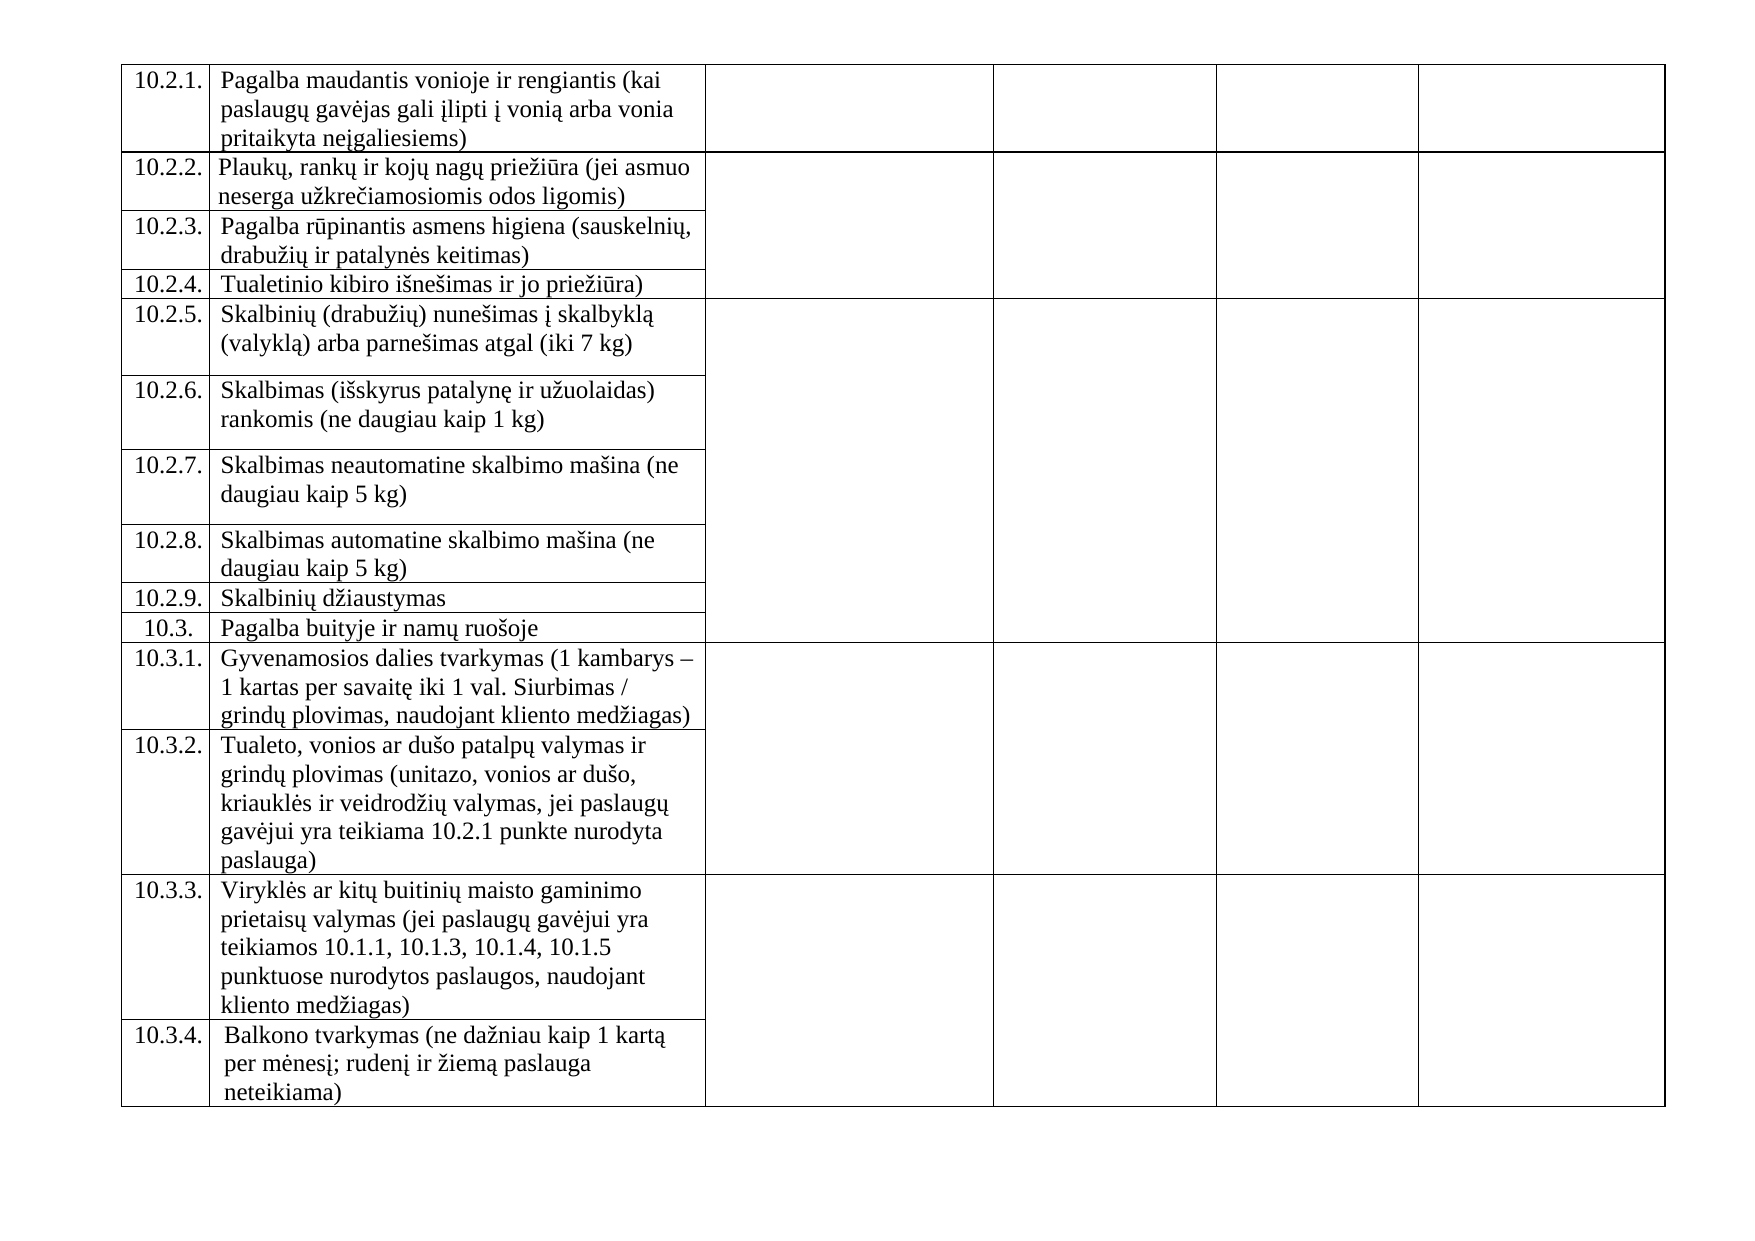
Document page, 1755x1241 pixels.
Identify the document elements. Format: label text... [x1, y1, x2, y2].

table_cell [706, 65, 993, 151]
table_cell [1419, 875, 1664, 1106]
table_cell Skalbimas neautomatine skalbimo mašina (ne daugiau kaip 5 kg) [210, 450, 705, 524]
table_cell 10.3.2. [122, 730, 209, 874]
table_cell Skalbinių (drabužių) nunešimas į skalbyklą (valyklą) arba parnešimas atgal (iki 7 kg) [210, 299, 705, 374]
table_cell Tualeto, vonios ar dušo patalpų valymas ir grindų plovimas (unitazo, vonios ar dušo, kriauklės ir veidrodžių valymas, jei paslaugų gavėjui yra teikiama 10.2.1 punkte nurodyta paslauga) [210, 730, 705, 874]
table_cell [1419, 299, 1664, 642]
table_cell [117, 729, 121, 874]
table_cell [117, 269, 121, 298]
table_cell [117, 151, 121, 210]
table_cell [1217, 643, 1418, 874]
table_cell Tualetinio kibiro išnešimas ir jo priežiūra) [210, 270, 705, 298]
table_cell [117, 612, 121, 642]
table_cell Gyvenamosios dalies tvarkymas (1 kambarys – 1 kartas per savaitę iki 1 val. Siurbimas / grindų plovimas, naudojant kliento medžiagas) [210, 643, 705, 729]
table_cell [994, 299, 1216, 642]
table_cell 10.3.4. [122, 1020, 209, 1106]
table_cell [706, 299, 993, 642]
table_cell [994, 65, 1216, 151]
table_cell 10.3.3. [122, 875, 209, 1019]
table_cell 10.2.1. [122, 65, 209, 151]
table_cell [1419, 65, 1664, 151]
table_cell 10.2.9. [122, 583, 209, 612]
table_cell [117, 524, 121, 582]
table_cell [117, 1019, 121, 1106]
table_cell 10.2.5. [122, 299, 209, 374]
table_cell [1217, 153, 1418, 298]
table_cell [117, 64, 121, 151]
table_cell [706, 875, 993, 1106]
table_cell [1419, 643, 1664, 874]
table_cell 10.2.7. [122, 450, 209, 524]
table_cell Skalbinių džiaustymas [210, 583, 705, 612]
table_cell 10.3.1. [122, 643, 209, 729]
table_cell [994, 875, 1216, 1106]
table_cell [117, 874, 121, 1019]
table_cell [1217, 299, 1418, 642]
table_cell [1217, 875, 1418, 1106]
table_cell Pagalba rūpinantis asmens higiena (sauskelnių, drabužių ir patalynės keitimas) [210, 211, 705, 268]
table_cell Skalbimas automatine skalbimo mašina (ne daugiau kaip 5 kg) [210, 525, 705, 582]
table_cell 10.2.4. [122, 270, 209, 298]
table_cell [117, 210, 121, 268]
table_cell Skalbimas (išskyrus patalynę ir užuolaidas) rankomis (ne daugiau kaip 1 kg) [210, 376, 705, 449]
table_cell Pagalba maudantis vonioje ir rengiantis (kai paslaugų gavėjas gali įlipti į vonią arba vonia pritaikyta neįgaliesiems) [210, 65, 705, 151]
table_cell [994, 643, 1216, 874]
table_cell [706, 153, 993, 298]
table_cell [1217, 65, 1418, 151]
table_cell 10.2.8. [122, 525, 209, 582]
table_cell [117, 375, 121, 449]
table_cell 10.3. [122, 613, 209, 642]
table_cell Pagalba buityje ir namų ruošoje [210, 613, 705, 642]
table_cell 10.2.6. [122, 376, 209, 449]
table_cell Viryklės ar kitų buitinių maisto gaminimo prietaisų valymas (jei paslaugų gavėjui yra teikiamos 10.1.1, 10.1.3, 10.1.4, 10.1.5 punktuose nurodytos paslaugos, naudojant kliento medžiagas) [210, 875, 705, 1019]
table_cell [1419, 153, 1664, 298]
table_cell [117, 642, 121, 729]
table_cell 10.2.3. [122, 211, 209, 268]
table_cell [994, 153, 1216, 298]
table_cell Plaukų, rankų ir kojų nagų priežiūra (jei asmuo neserga užkrečiamosiomis odos ligomis) [210, 153, 705, 210]
table_cell [117, 582, 121, 612]
table_cell 10.2.2. [122, 153, 209, 210]
table_cell [117, 298, 121, 374]
table_cell [117, 449, 121, 524]
table_cell Balkono tvarkymas (ne dažniau kaip 1 kartą per mėnesį; rudenį ir žiemą paslauga neteikiama) [210, 1020, 705, 1106]
table_cell [706, 643, 993, 874]
